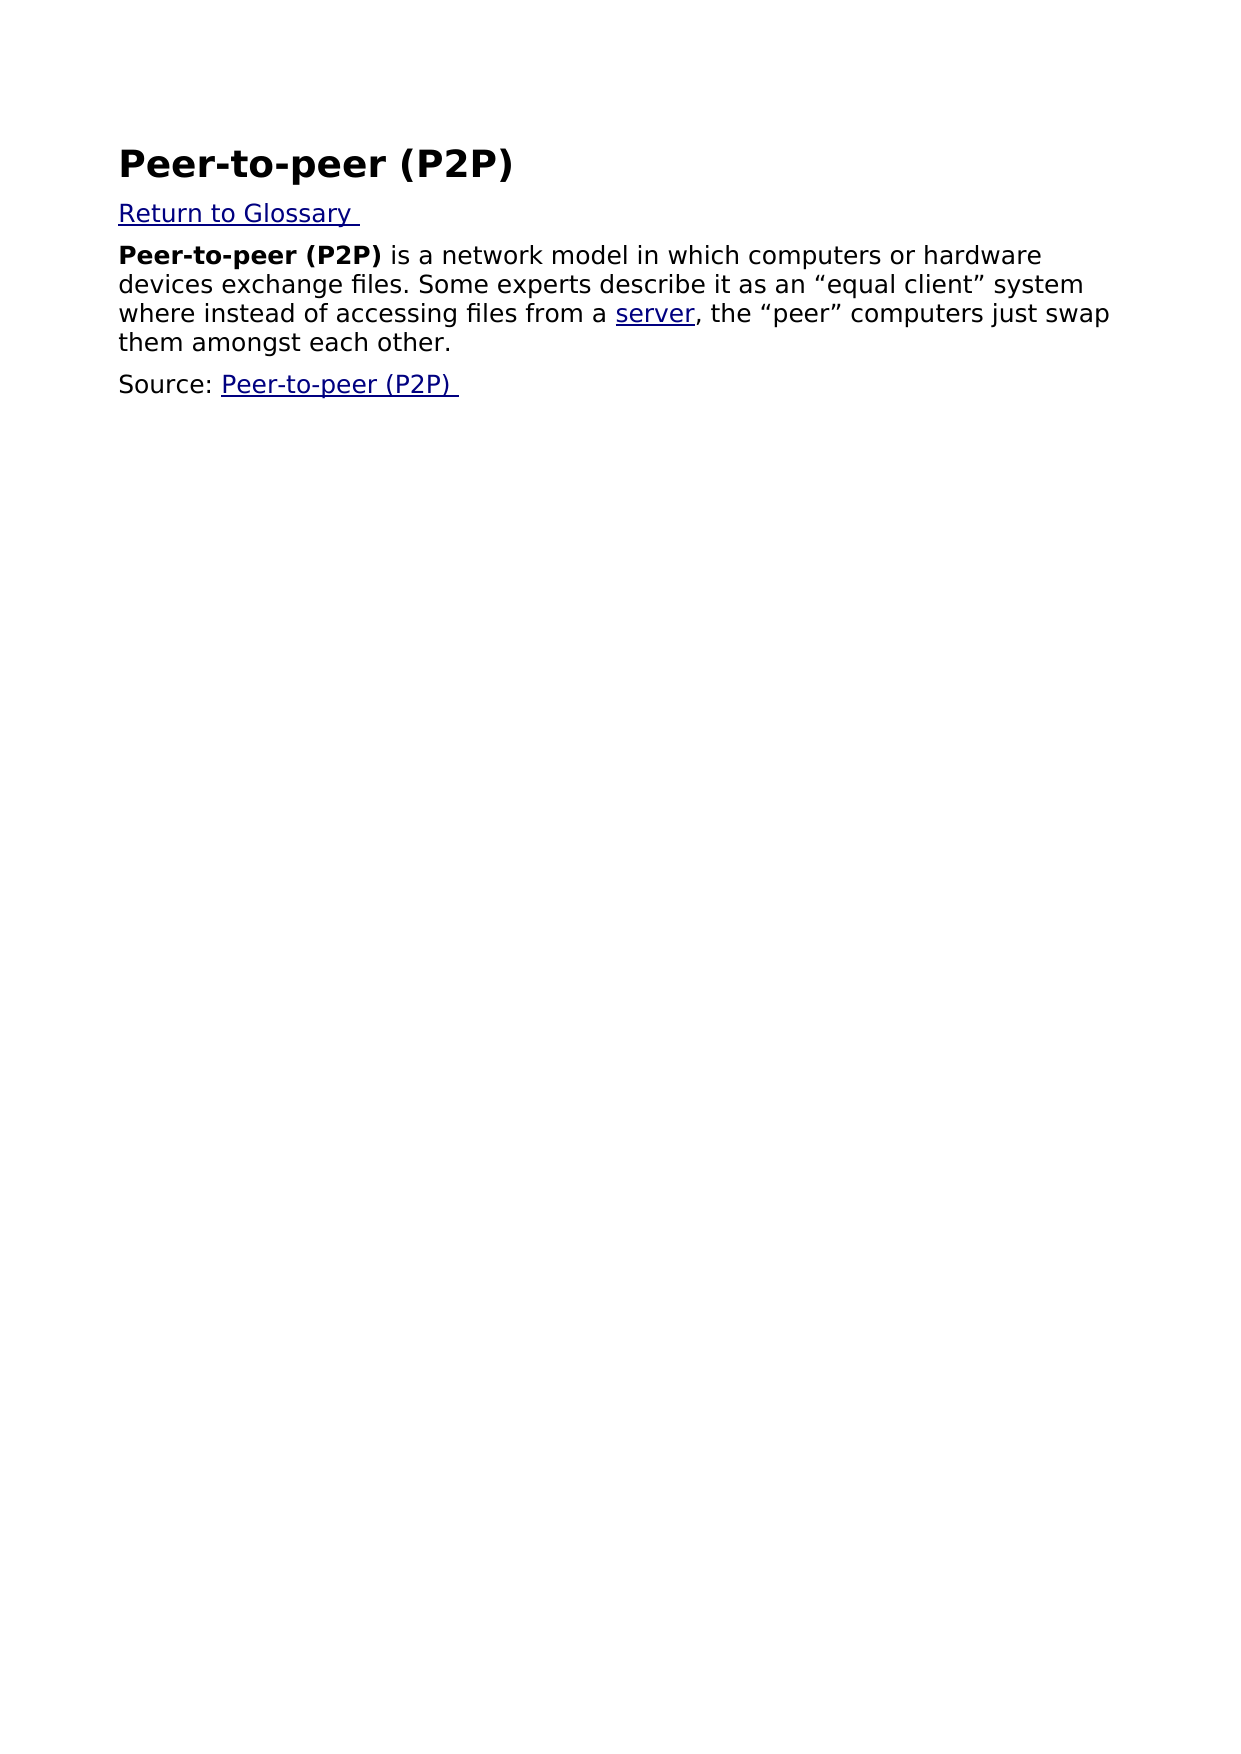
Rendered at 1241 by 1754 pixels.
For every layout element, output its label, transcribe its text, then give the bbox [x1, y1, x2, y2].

text Source: Peer-to-peer (P2P) [118, 370, 1122, 399]
text Peer-to-peer (P2P) is a network model in which computers or hardware devices exchange files. Some experts describe it as an “equal client” system where instead of accessing files from a server, the “peer” computers just swap them amongst each other. [118, 241, 1122, 358]
subtitle Peer-to-peer (P2P) [118, 143, 1122, 187]
text Return to Glossary [118, 199, 1122, 228]
